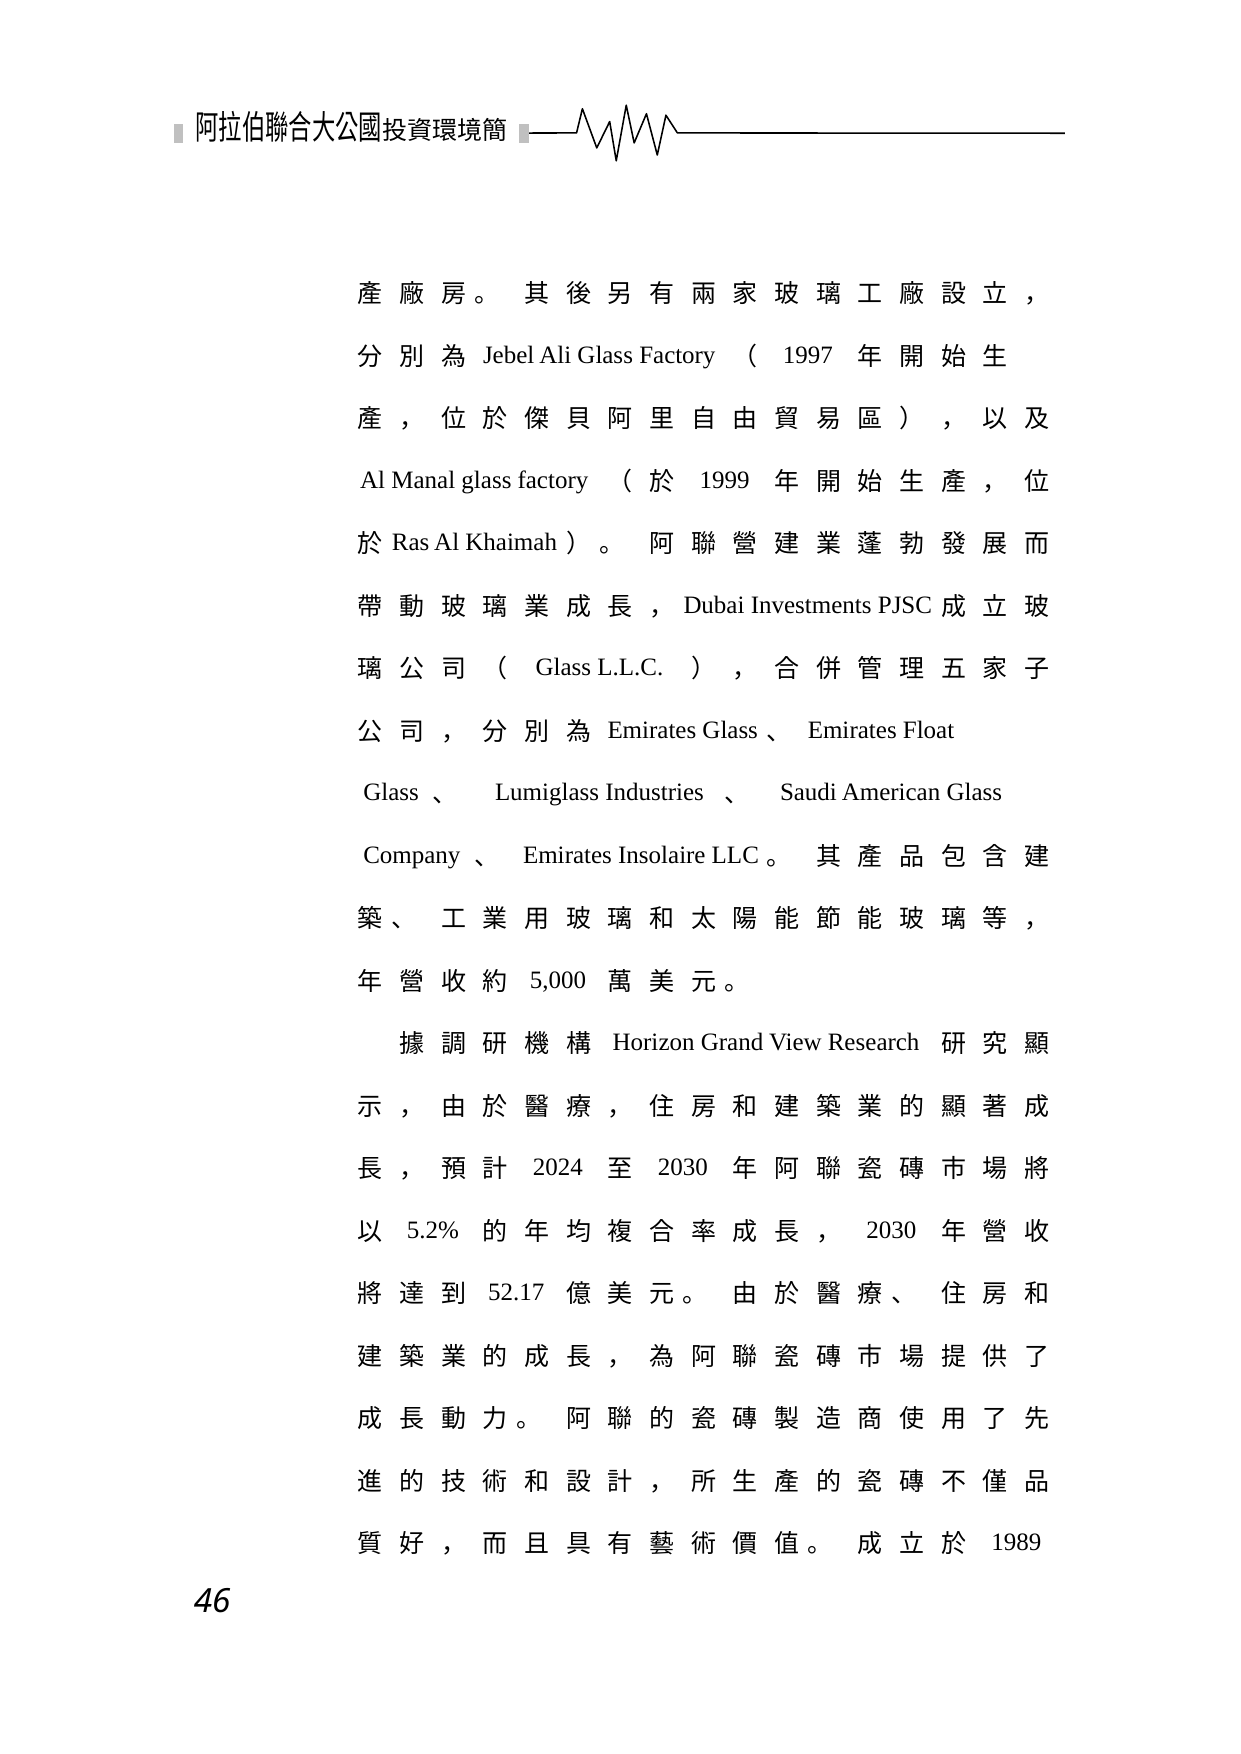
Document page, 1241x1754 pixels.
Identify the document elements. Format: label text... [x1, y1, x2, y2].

text 產廠房。其後另有兩家玻璃工廠設立，分別為Jebel Ali Glass Factory（1997年開始生產，位於傑貝阿里自由貿易區），以及Al Manal glass factory（於1999年開始生產，位於Ras Al Khaimah）。阿聯營建業蓬勃發展而帶動玻璃業成長，Dubai Investments PJSC成立玻璃公司（Glass L.L.C.），合併管理五家子公司，分別為Emirates Glass、Emirates Float Glass、Lumiglass Industries、Saudi American Glass Company、Emirates Insolaire LLC。其產品包含建築、工業用玻璃和太陽能節能玻璃等，年營收約5,000萬美元。 [330, 250, 1058, 1000]
text 據調研機構Horizon Grand View Research研究顯示，由於醫療，住房和建築業的顯著成長，預計2024至2030年阿聯瓷磚市場將以5.2%的年均複合率成長，2030年營收將達到52.17億美元。由於醫療、住房和建築業的成長，為阿聯瓷磚市場提供了成長動力。阿聯的瓷磚製造商使用了先進的技術和設計，所生產的瓷磚不僅品質好，而且具有藝術價值。成立於1989 [330, 1000, 1058, 1563]
